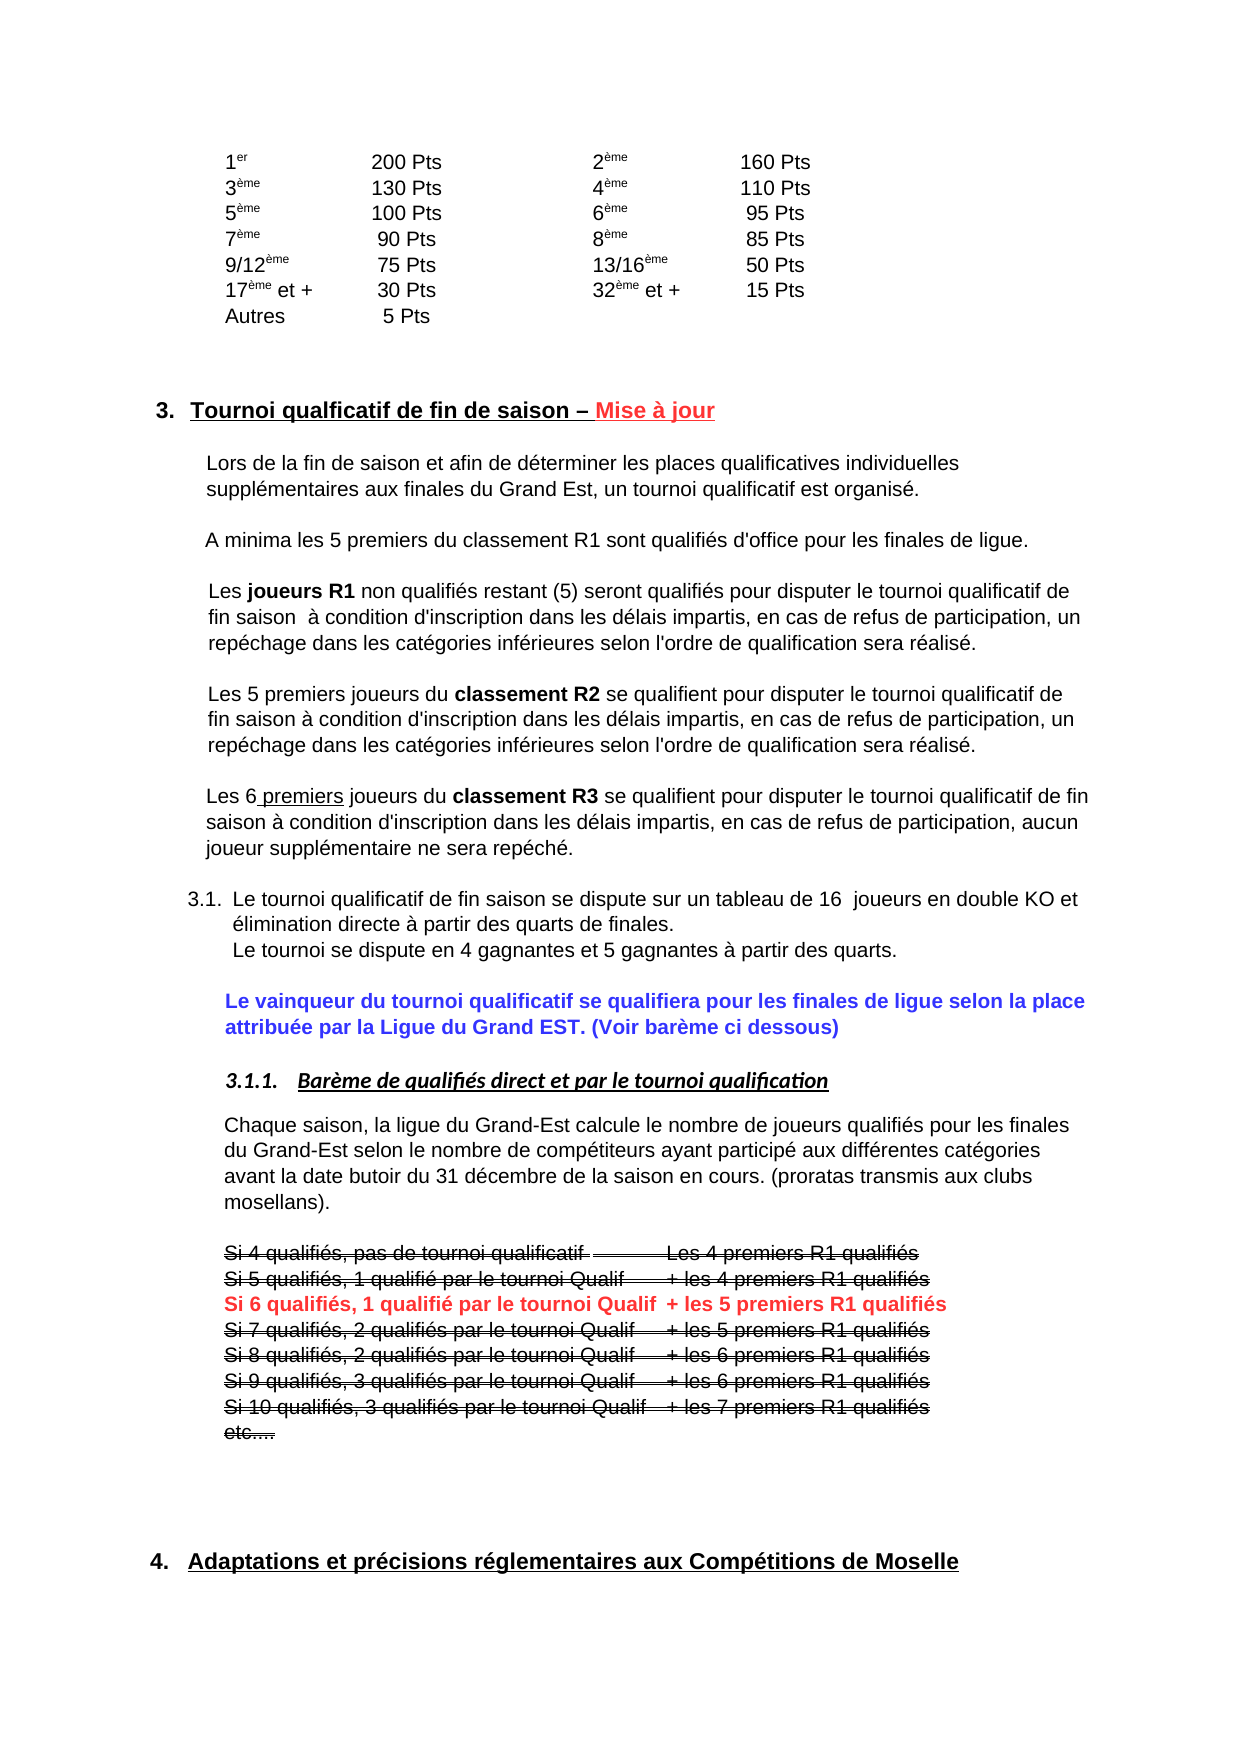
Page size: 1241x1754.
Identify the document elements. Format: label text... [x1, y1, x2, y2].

list Si 10 qualifiés, 3 qualifiés par le tournoi Qualif + les 7 premiers R1 qualifiés [224, 1394, 1090, 1418]
list Les joueurs R1 non qualifiés restant (5) seront qualifiés pour disputer le tournoi qualificatif de fin saison à condition d'inscription dans les délais impartis, en cas de refus de participation, un repéchage dans les catégories inférieures selon l'ordre de qualification sera réalisé. [168, 579, 1090, 654]
list Le tournoi se dispute en 4 gagnantes et 5 gagnantes à partir des quarts. [187, 938, 1090, 962]
list Si 4 qualifiés, pas de tournoi qualificatif Les 4 premiers R1 qualifiés [224, 1241, 1090, 1265]
list 7ème 90 Pts 8ème 85 Pts [225, 227, 1090, 251]
list Si 6 qualifiés, 1 qualifié par le tournoi Qualif + les 5 premiers R1 qualifiés [224, 1292, 1090, 1316]
list 3ème 130 Pts 4ème 110 Pts [225, 176, 1090, 199]
list Autres 5 Pts [225, 304, 1090, 328]
list A minima les 5 premiers du classement R1 sont qualifiés d'office pour les finales de ligue. [205, 528, 1090, 552]
list Le tournoi qualificatif de fin saison se dispute sur un tableau de 16 joueurs en double KO et élimination directe à partir des quarts de finales. [187, 887, 1090, 936]
list Lors de la fin de saison et afin de déterminer les places qualificatives individuelles supplémentaires aux finales du Grand Est, un tournoi qualificatif est organisé. [187, 451, 1090, 501]
list Chaque saison, la ligue du Grand-Est calcule le nombre de joueurs qualifiés pour les finales du Grand-Est selon le nombre de compétiteurs ayant participé aux différentes catégories avant la date butoir du 31 décembre de la saison en cours. (proratas transmis aux clubs mosellans). [224, 1113, 1090, 1213]
list Tournoi qualficatif de fin de saison – Mise à jour [156, 397, 1090, 424]
list Si 7 qualifiés, 2 qualifiés par le tournoi Qualif + les 5 premiers R1 qualifiés [224, 1318, 1090, 1342]
list Si 5 qualifiés, 1 qualifié par le tournoi Qualif + les 4 premiers R1 qualifiés [224, 1266, 1090, 1290]
list 17ème et + 30 Pts 32ème et + 15 Pts [225, 278, 1090, 302]
list Barème de qualifiés direct et par le tournoi qualification [225, 1066, 1090, 1094]
list Adaptations et précisions réglementaires aux Compétitions de Moselle [150, 1548, 1090, 1574]
list Le vainqueur du tournoi qualificatif se qualifiera pour les finales de ligue selon la place attribuée par la Ligue du Grand EST. (Voir barème ci dessous) [225, 989, 1090, 1039]
list 9/12ème 75 Pts 13/16ème 50 Pts [225, 252, 1090, 276]
list Si 9 qualifiés, 3 qualifiés par le tournoi Qualif + les 6 premiers R1 qualifiés [224, 1369, 1090, 1393]
list 5ème 100 Pts 6ème 95 Pts [225, 201, 1090, 225]
list Les 6 premiers joueurs du classement R3 se qualifient pour disputer le tournoi qualificatif de fin saison à condition d'inscription dans les délais impartis, en cas de refus de participation, aucun joueur supplémentaire ne sera repéché. [206, 784, 1090, 859]
list 1er 200 Pts 2ème 160 Pts [225, 150, 1090, 174]
list Si 8 qualifiés, 2 qualifiés par le tournoi Qualif + les 6 premiers R1 qualifiés [224, 1343, 1090, 1367]
list etc.... [224, 1420, 1090, 1444]
list Les 5 premiers joueurs du classement R2 se qualifient pour disputer le tournoi qualificatif de fin saison à condition d'inscription dans les délais impartis, en cas de refus de participation, un repéchage dans les catégories inférieures selon l'ordre de qualification sera réalisé. [176, 682, 1090, 757]
